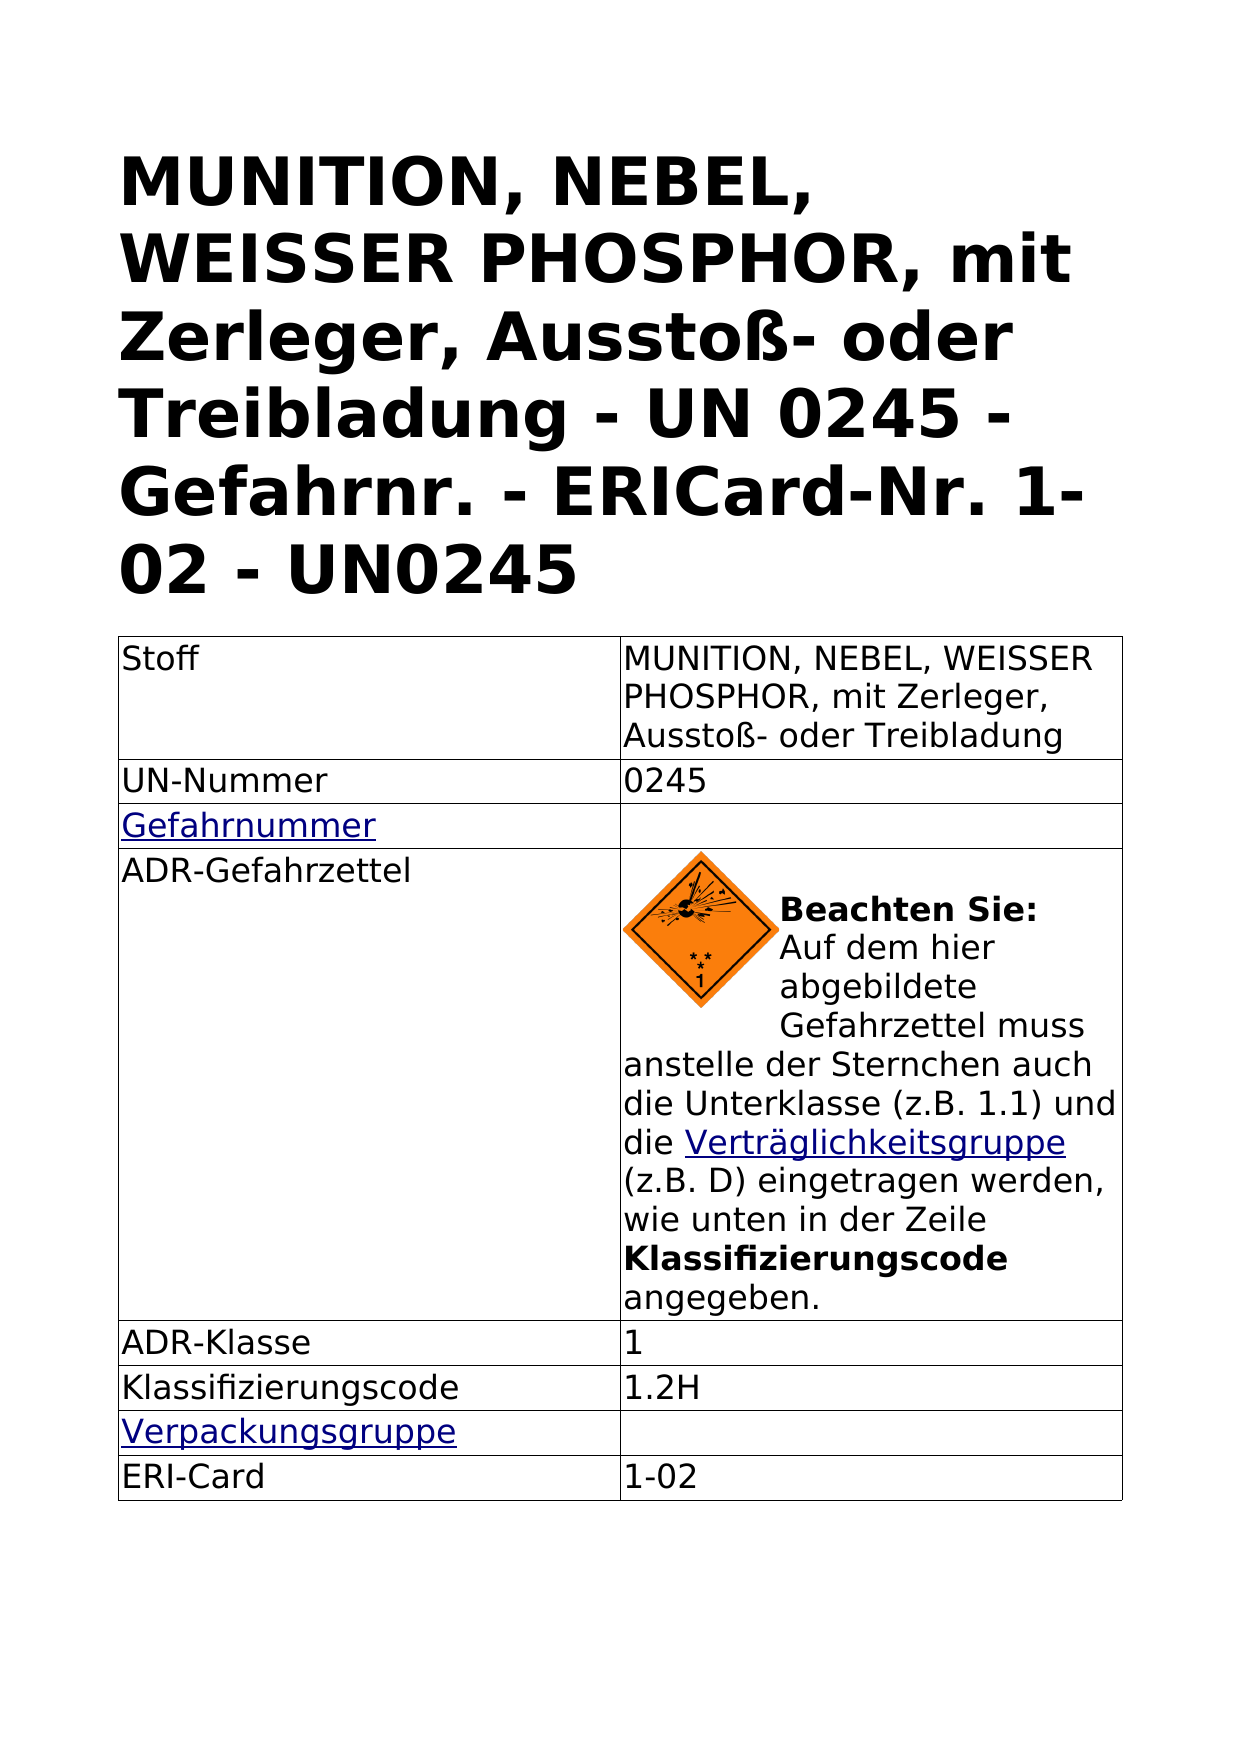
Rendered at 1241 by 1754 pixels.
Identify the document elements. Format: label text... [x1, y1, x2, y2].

table_cell 1 [621, 1321, 1122, 1365]
table_cell Beachten Sie: Auf dem hier abgebildete Gefahrzettel muss anstelle der Sternchen auch die Unterklasse (z.B. 1.1) und die Verträglichkeitsgruppe (z.B. D) eingetragen werden, wie unten in der Zeile Klassifizierungscode angegeben. [621, 849, 1122, 1320]
table_header Stoff [119, 637, 620, 758]
table_cell [621, 804, 1122, 848]
table_cell 0245 [621, 760, 1122, 803]
table_cell ADR-Gefahrzettel [119, 849, 620, 1320]
table_cell UN-Nummer [119, 760, 620, 803]
table_cell Klassifizierungscode [119, 1366, 620, 1410]
table_cell ERI-Card [119, 1456, 620, 1499]
table_cell 1.2H [621, 1366, 1122, 1410]
table_cell 1-02 [621, 1456, 1122, 1499]
picture [622, 851, 780, 1008]
table_cell ADR-Klasse [119, 1321, 620, 1365]
table_cell [621, 1411, 1122, 1455]
table_header MUNITION, NEBEL, WEISSER PHOSPHOR, mit Zerleger, Ausstoß- oder Treibladung [621, 637, 1122, 758]
table_cell Gefahrnummer [119, 804, 620, 848]
subtitle MUNITION, NEBEL, WEISSER PHOSPHOR, mit Zerleger, Ausstoß- oder Treibladung - UN 0245 - Gefahrnr. - ERICard-Nr. 1-02 - UN0245 [118, 143, 1122, 609]
table_cell Verpackungsgruppe [119, 1411, 620, 1455]
